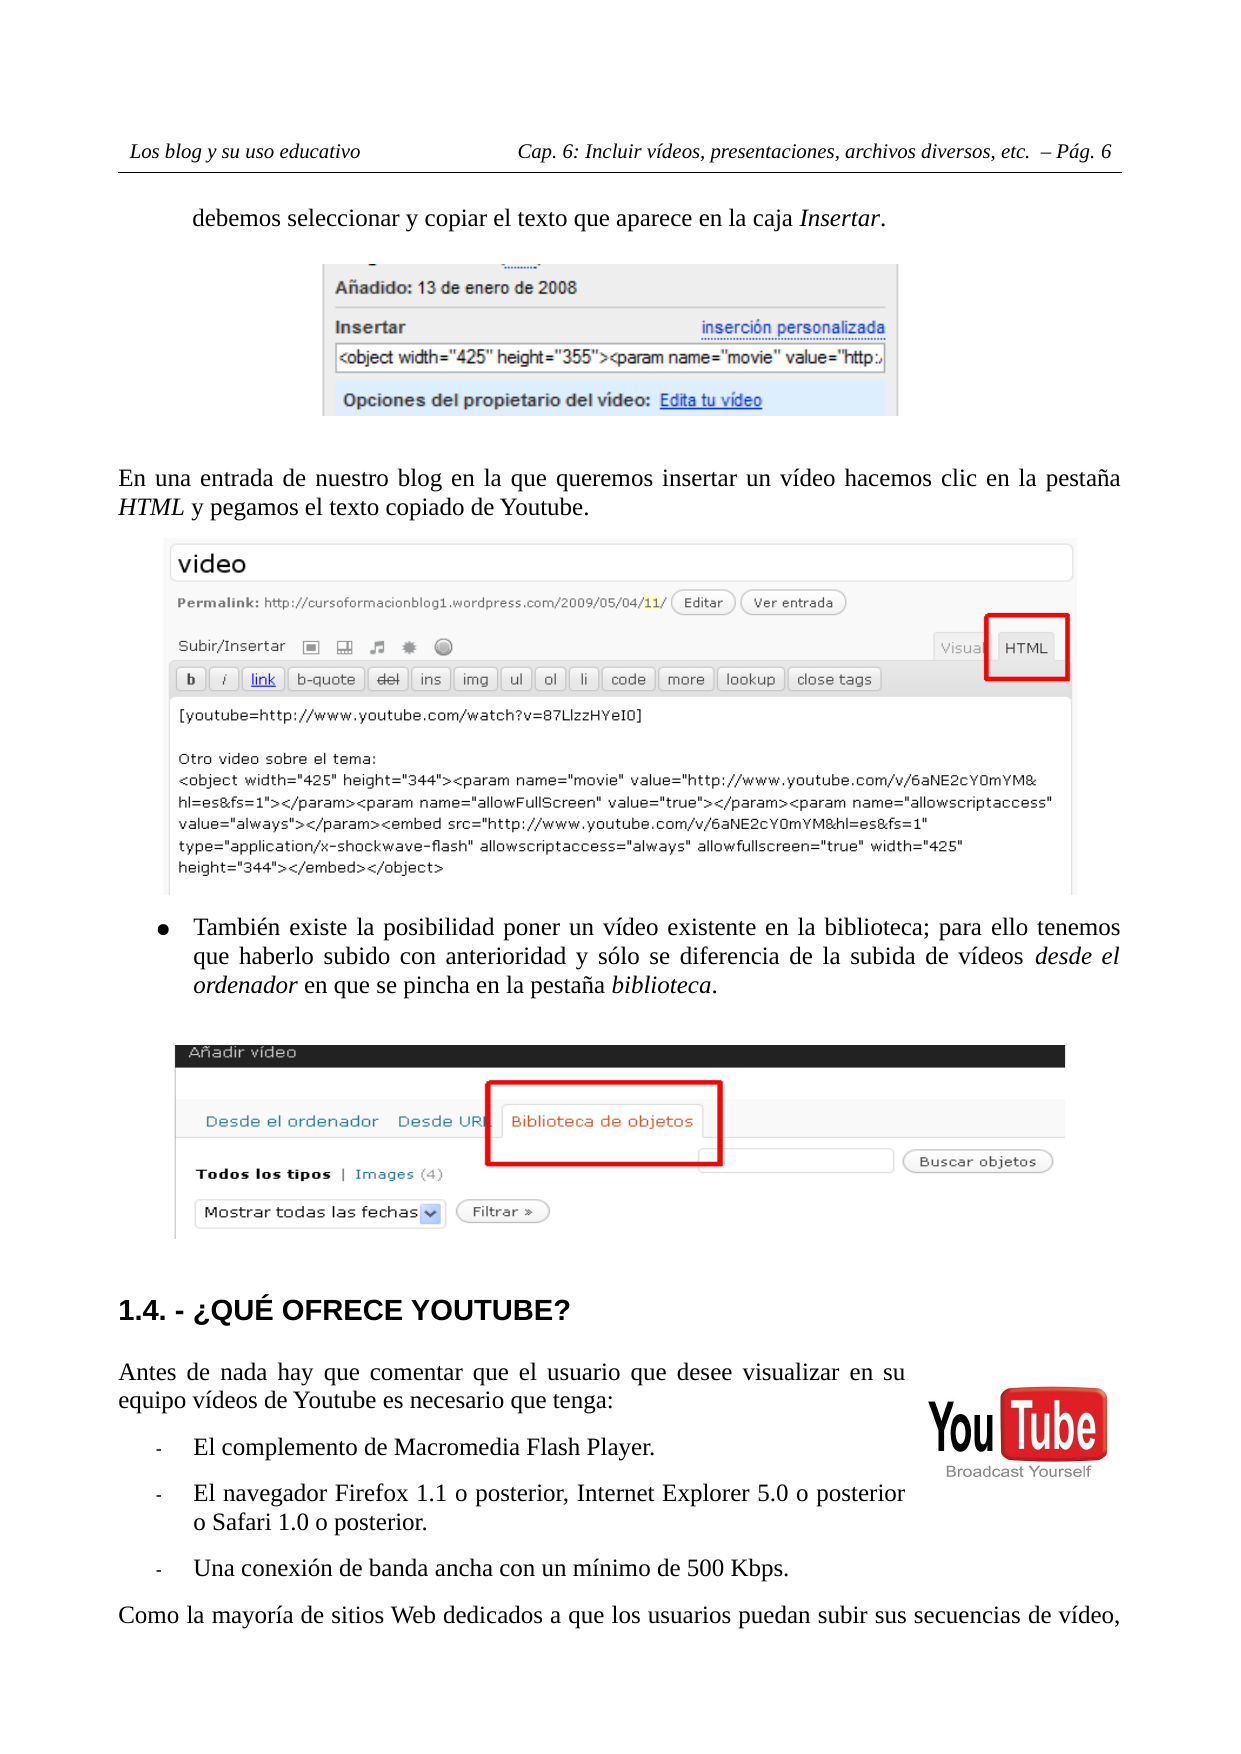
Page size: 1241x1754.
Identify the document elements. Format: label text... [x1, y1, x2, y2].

picture [174, 1045, 1066, 1239]
text Antes de nada hay que comentar que el usuario que desee visualizar en su equipo vídeos de Youtube es necesario que tenga: [118, 1357, 1122, 1414]
picture [163, 538, 1077, 895]
text En una entrada de nuestro blog en la que queremos insertar un vídeo hacemos clic en la pestaña HTML y pegamos el texto copiado de Youtube. [118, 463, 1122, 521]
subtitle ¿QUÉ OFRECE YOUTUBE? [118, 1293, 1122, 1326]
list El navegador Firefox 1.1 o posterior, Internet Explorer 5.0 o posterior o Safari 1.0 o posterior. [156, 1478, 1122, 1536]
list También existe la posibilidad poner un vídeo existente en la biblioteca; para ello tenemos que haberlo subido con anterioridad y sólo se diferencia de la subida de vídeos desde el ordenador en que se pincha en la pestaña biblioteca. [156, 538, 1122, 999]
list debemos seleccionar y copiar el texto que aparece en la caja Insertar. [154, 203, 1122, 232]
picture [920, 1359, 1117, 1506]
list El complemento de Macromedia Flash Player. [156, 1432, 918, 1461]
text Como la mayoría de sitios Web dedicados a que los usuarios puedan subir sus secuencias de vídeo, [118, 1600, 1122, 1629]
list Una conexión de banda ancha con un mínimo de 500 Kbps. [156, 1553, 1122, 1582]
picture [278, 264, 956, 416]
